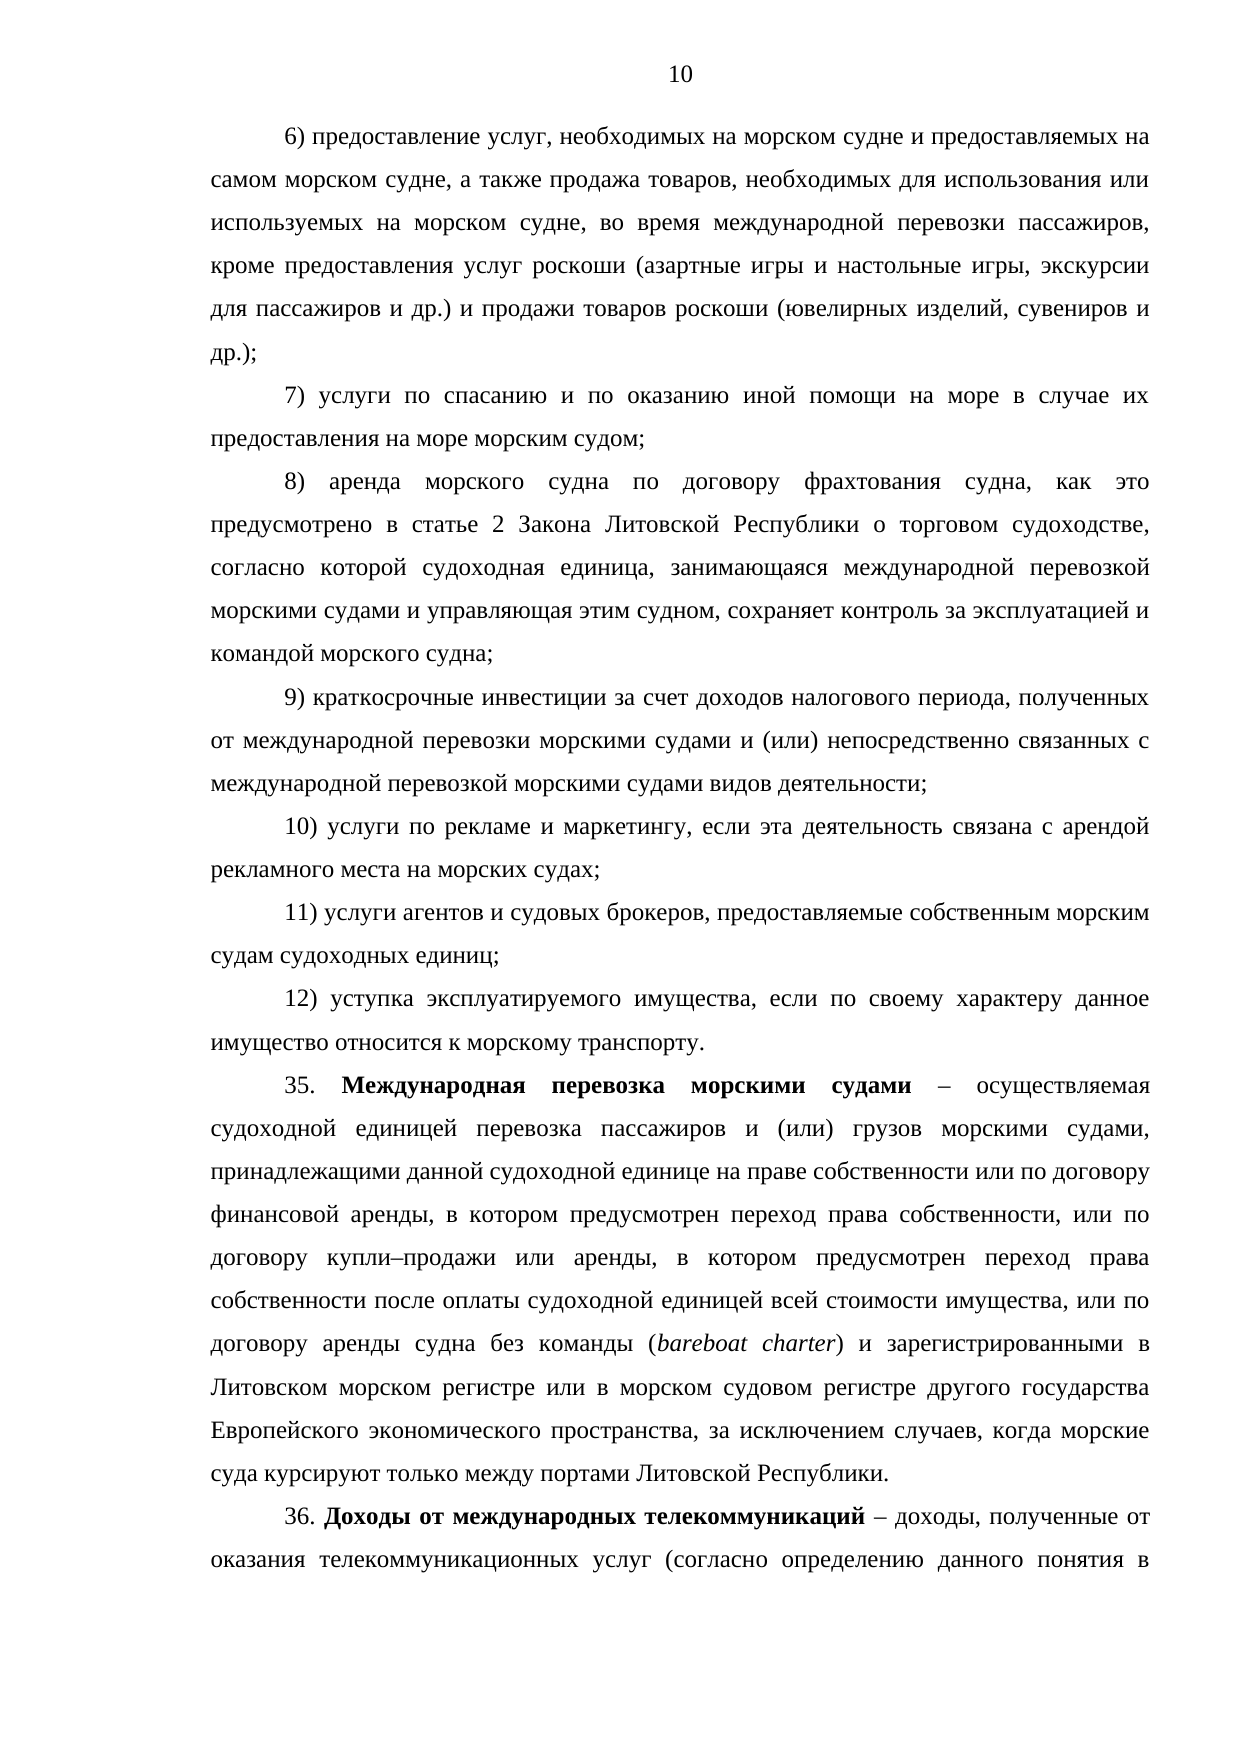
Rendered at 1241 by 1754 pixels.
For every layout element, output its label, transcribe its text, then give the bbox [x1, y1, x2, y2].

text 36. Доходы от международных телекоммуникаций – доходы, полученные от оказания телекоммуникационных услуг (согласно определению данного понятия в [210, 1501, 1150, 1573]
text 10) услуги по рекламе и маркетингу, если эта деятельность связана с арендой рекламного места на морских судах; [210, 811, 1150, 883]
text 11) услуги агентов и судовых брокеров, предоставляемые собственным морским судам судоходных единиц; [210, 897, 1150, 969]
text 12) уступка эксплуатируемого имущества, если по своему характеру данное имущество относится к морскому транспорту. [210, 983, 1150, 1055]
text 8) аренда морского судна по договору фрахтования судна, как это предусмотрено в статье 2 Закона Литовской Республики о торговом судоходстве, согласно которой судоходная единица, занимающаяся международной перевозкой морскими судами и управляющая этим судном, сохраняет контроль за эксплуатацией и командой морского судна; [210, 466, 1150, 667]
text 6) предоставление услуг, необходимых на морском судне и предоставляемых на самом морском судне, а также продажа товаров, необходимых для использования или используемых на морском судне, во время международной перевозки пассажиров, кроме предоставления услуг роскоши (азартные игры и настольные игры, экскурсии для пассажиров и др.) и продажи товаров роскоши (ювелирных изделий, сувениров и др.); [210, 121, 1150, 365]
text 35. Международная перевозка морскими судами – осуществляемая судоходной единицей перевозка пассажиров и (или) грузов морскими судами, принадлежащими данной судоходной единице на праве собственности или по договору финансовой аренды, в котором предусмотрен переход права собственности, или по договору купли–продажи или аренды, в котором предусмотрен переход права собственности после оплаты судоходной единицей всей стоимости имущества, или по договору аренды судна без команды (bareboat charter) и зарегистрированными в Литовском морском регистре или в морском судовом регистре другого государства Европейского экономического пространства, за исключением случаев, когда морские суда курсируют только между портами Литовской Республики. [210, 1070, 1150, 1487]
text 9) краткосрочные инвестиции за счет доходов налогового периода, полученных от международной перевозки морскими судами и (или) непосредственно связанных с международной перевозкой морскими судами видов деятельности; [210, 682, 1150, 797]
text 7) услуги по спасанию и по оказанию иной помощи на море в случае их предоставления на море морским судом; [210, 380, 1150, 452]
